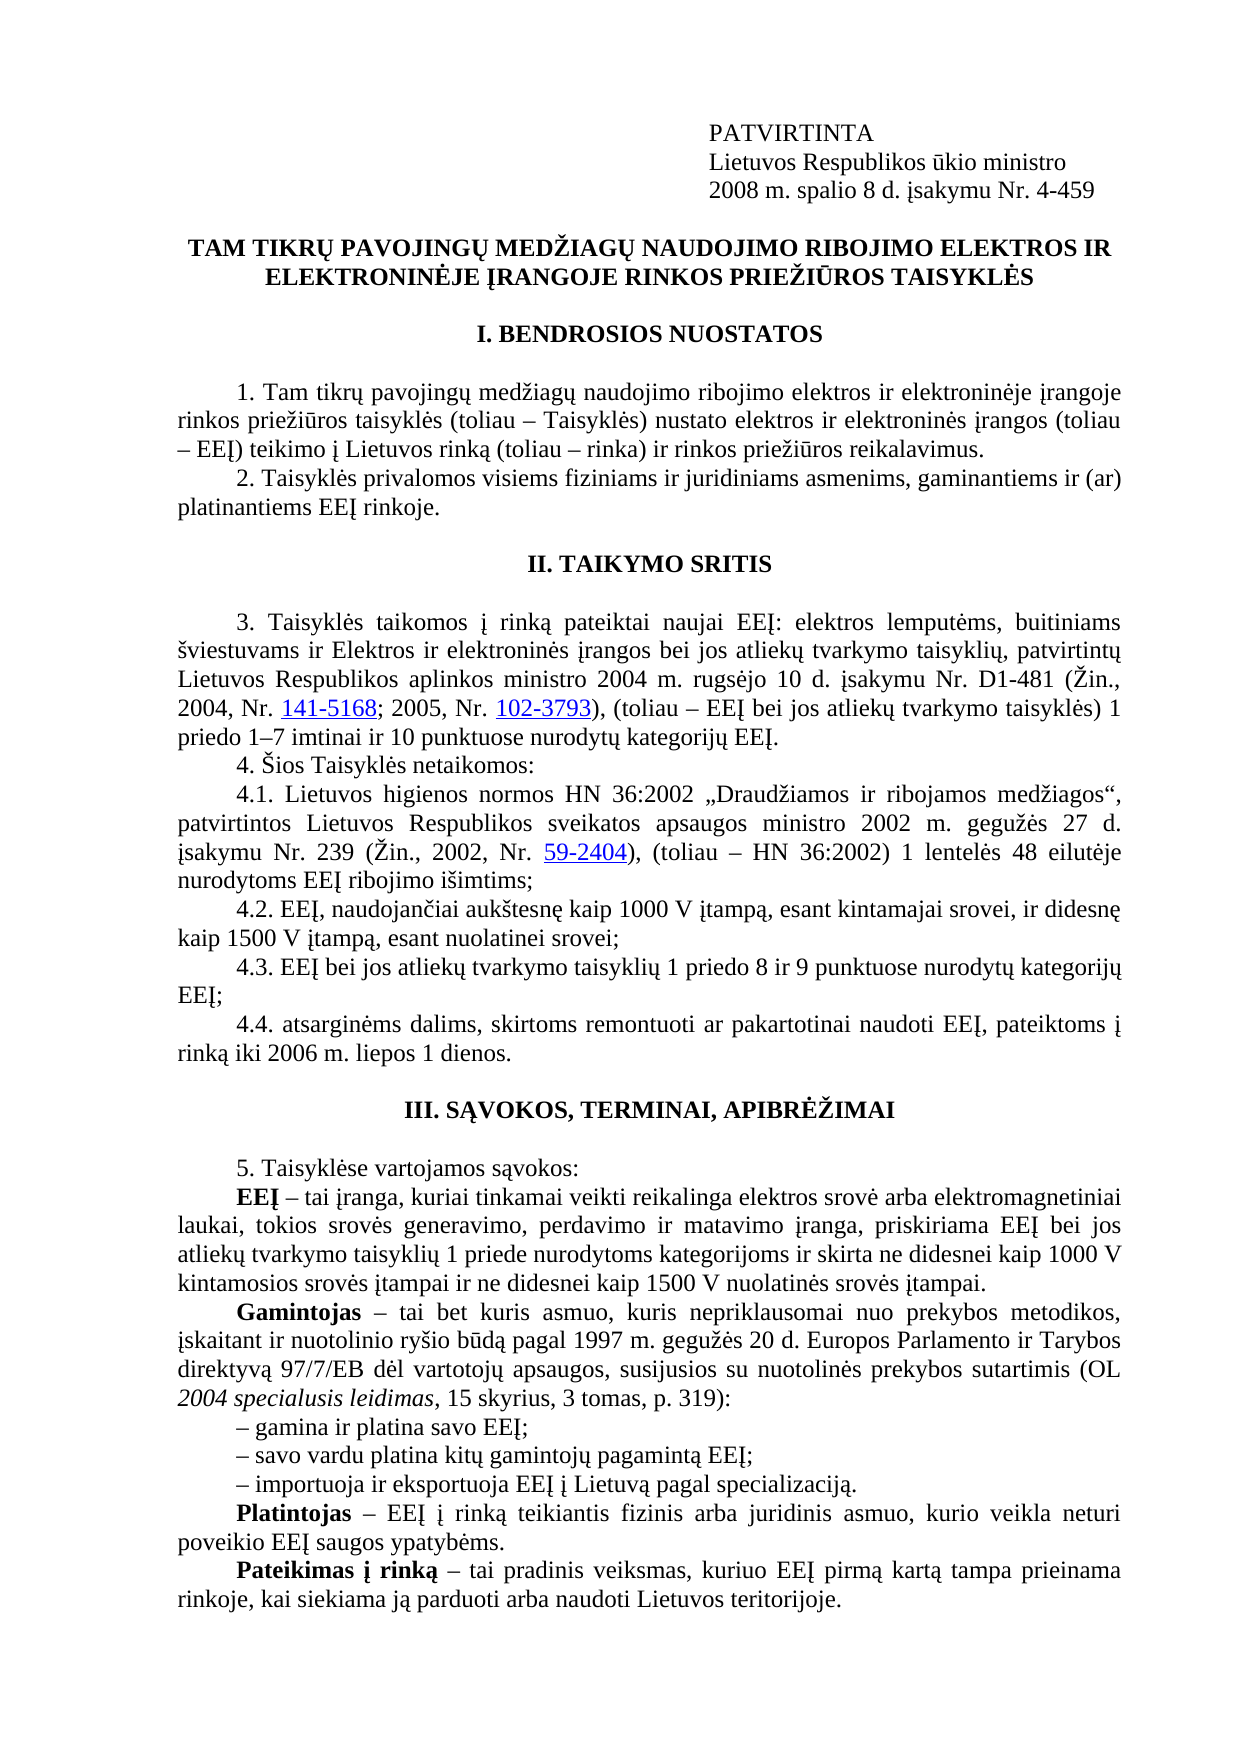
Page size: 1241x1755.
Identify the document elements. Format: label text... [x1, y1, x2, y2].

text Pateikimas į rinką – tai pradinis veiksmas, kuriuo EEĮ pirmą kartą tampa prieinama rinkoje, kai siekiama ją parduoti arba naudoti Lietuvos teritorijoje. [177, 1556, 1122, 1613]
text III. SĄVOKOS, TERMINAI, APIBRĖŽIMAI [177, 1096, 1122, 1124]
text TAM TIKRŲ PAVOJINGŲ MEDŽIAGŲ NAUDOJIMO RIBOJIMO ELEKTROS IR ELEKTRONINĖJE ĮRANGOJE RINKOS PRIEŽIŪROS TAISYKLĖS [177, 233, 1122, 291]
text Gamintojas – tai bet kuris asmuo, kuris nepriklausomai nuo prekybos metodikos, įskaitant ir nuotolinio ryšio būdą pagal 1997 m. gegužės 20 d. Europos Parlamento ir Tarybos direktyvą 97/7/EB dėl vartotojų apsaugos, susijusios su nuotolinės prekybos sutartimis (OL 2004 specialusis leidimas, 15 skyrius, 3 tomas, p. 319): [177, 1297, 1122, 1412]
text 4. Šios Taisyklės netaikomos: [177, 751, 1122, 779]
text 3. Taisyklės taikomos į rinką pateiktai naujai EEĮ: elektros lemputėms, buitiniams šviestuvams ir Elektros ir elektroninės įrangos bei jos atliekų tvarkymo taisyklių, patvirtintų Lietuvos Respublikos aplinkos ministro 2004 m. rugsėjo 10 d. įsakymu Nr. D1-481 (Žin., 2004, Nr. 141-5168; 2005, Nr. 102-3793), (toliau – EEĮ bei jos atliekų tvarkymo taisyklės) 1 priedo 1–7 imtinai ir 10 punktuose nurodytų kategorijų EEĮ. [177, 607, 1122, 751]
text 4.4. atsarginėms dalims, skirtoms remontuoti ar pakartotinai naudoti EEĮ, pateiktoms į rinką iki 2006 m. liepos 1 dienos. [177, 1009, 1122, 1067]
text PATVIRTINTA [709, 118, 1122, 147]
text 1. Tam tikrų pavojingų medžiagų naudojimo ribojimo elektros ir elektroninėje įrangoje rinkos priežiūros taisyklės (toliau – Taisyklės) nustato elektros ir elektroninės įrangos (toliau – EEĮ) teikimo į Lietuvos rinką (toliau – rinka) ir rinkos priežiūros reikalavimus. [177, 377, 1122, 463]
text – savo vardu platina kitų gamintojų pagamintą EEĮ; [177, 1441, 1122, 1469]
text I. BENDROSIOS NUOSTATOS [177, 319, 1122, 348]
text – gamina ir platina savo EEĮ; [177, 1412, 1122, 1441]
text 2. Taisyklės privalomos visiems fiziniams ir juridiniams asmenims, gaminantiems ir (ar) platinantiems EEĮ rinkoje. [177, 463, 1122, 521]
text 2008 m. spalio 8 d. įsakymu Nr. 4-459 [177, 176, 1122, 204]
text EEĮ – tai įranga, kuriai tinkamai veikti reikalinga elektros srovė arba elektromagnetiniai laukai, tokios srovės generavimo, perdavimo ir matavimo įranga, priskiriama EEĮ bei jos atliekų tvarkymo taisyklių 1 priede nurodytoms kategorijoms ir skirta ne didesnei kaip 1000 V kintamosios srovės įtampai ir ne didesnei kaip 1500 V nuolatinės srovės įtampai. [177, 1182, 1122, 1297]
text II. TAIKYMO SRITIS [177, 549, 1122, 578]
text 5. Taisyklėse vartojamos sąvokos: [177, 1153, 1122, 1182]
text 4.2. EEĮ, naudojančiai aukštesnę kaip 1000 V įtampą, esant kintamajai srovei, ir didesnę kaip 1500 V įtampą, esant nuolatinei srovei; [177, 894, 1122, 952]
text Lietuvos Respublikos ūkio ministro [177, 147, 1122, 176]
text 4.1. Lietuvos higienos normos HN 36:2002 „Draudžiamos ir ribojamos medžiagos“, patvirtintos Lietuvos Respublikos sveikatos apsaugos ministro 2002 m. gegužės 27 d. įsakymu Nr. 239 (Žin., 2002, Nr. 59-2404), (toliau – HN 36:2002) 1 lentelės 48 eilutėje nurodytoms EEĮ ribojimo išimtims; [177, 779, 1122, 894]
text Platintojas – EEĮ į rinką teikiantis fizinis arba juridinis asmuo, kurio veikla neturi poveikio EEĮ saugos ypatybėms. [177, 1498, 1122, 1556]
text 4.3. EEĮ bei jos atliekų tvarkymo taisyklių 1 priedo 8 ir 9 punktuose nurodytų kategorijų EEĮ; [177, 952, 1122, 1009]
text – importuoja ir eksportuoja EEĮ į Lietuvą pagal specializaciją. [177, 1469, 1122, 1498]
